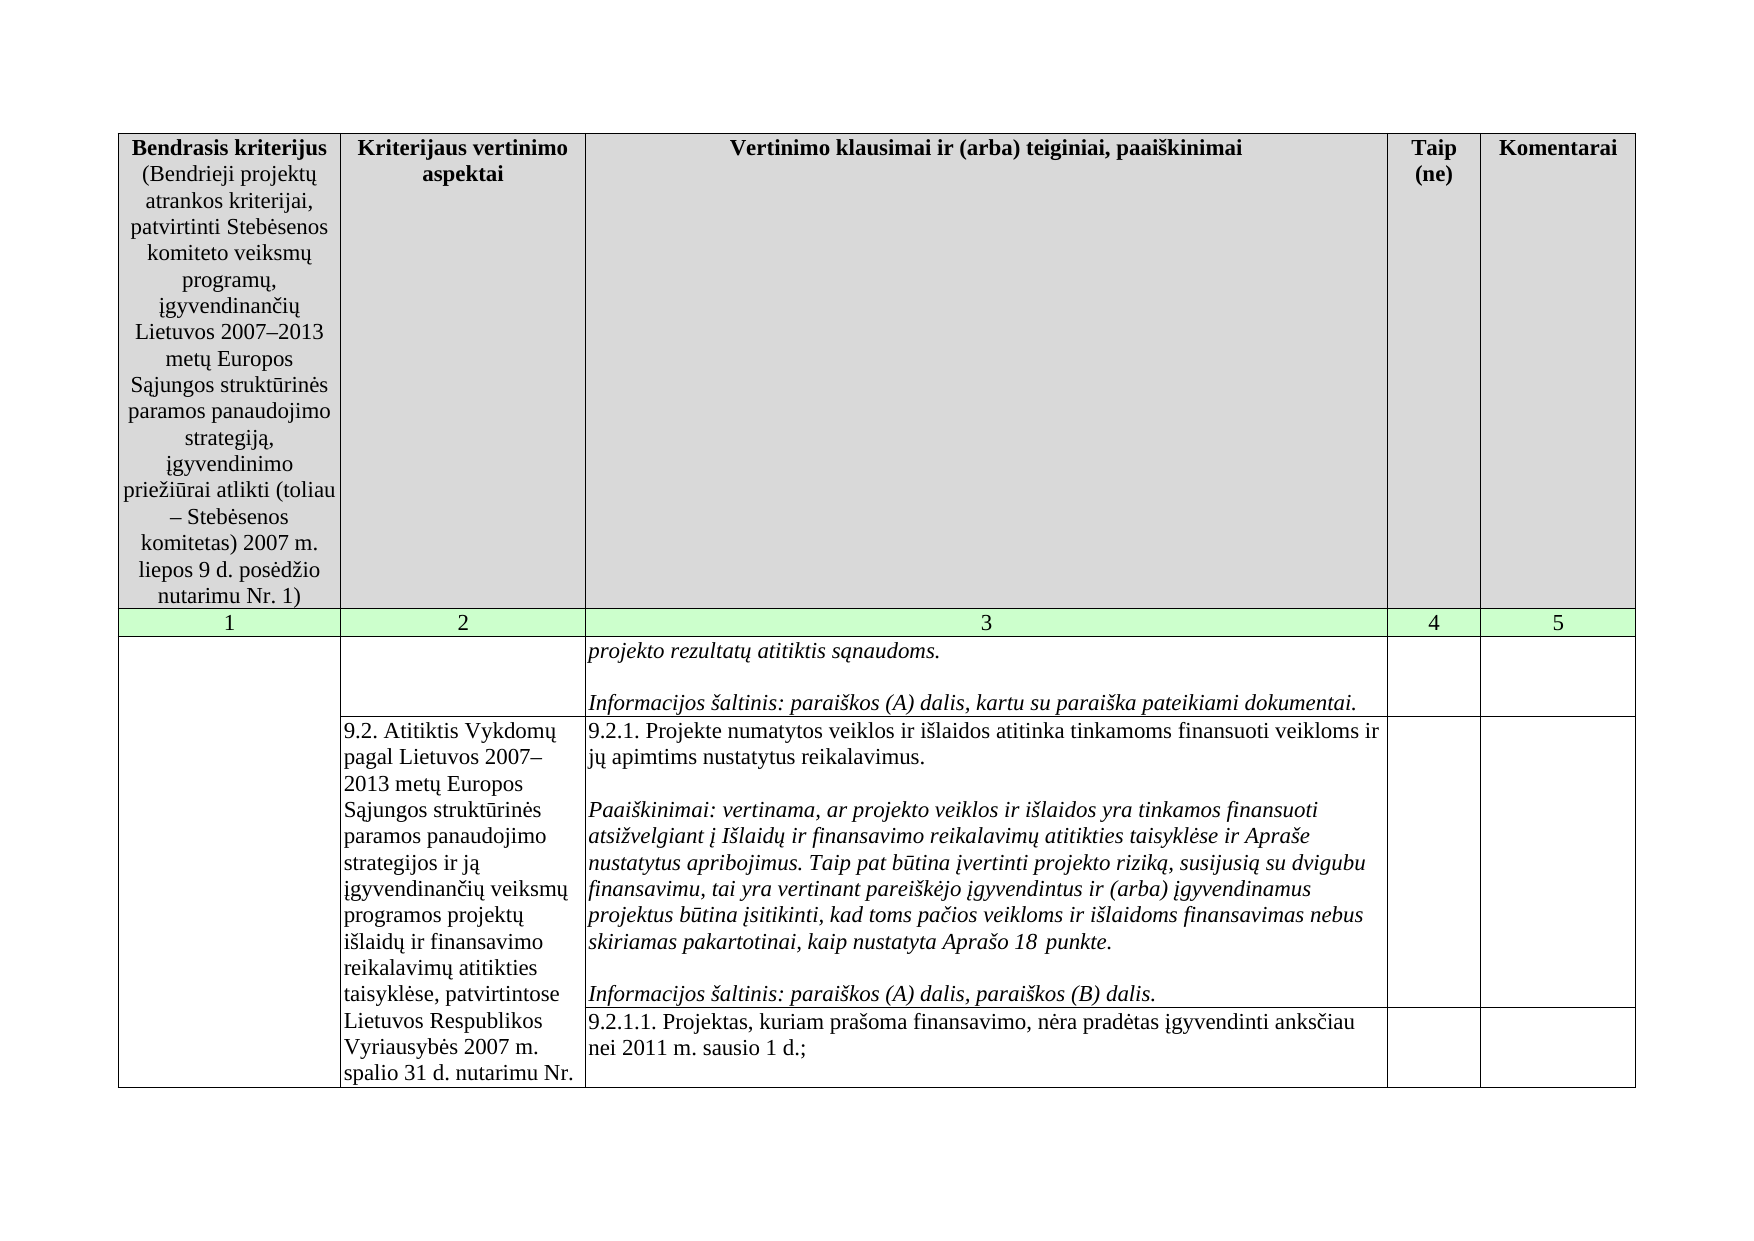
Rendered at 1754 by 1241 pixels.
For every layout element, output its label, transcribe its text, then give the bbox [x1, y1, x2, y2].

table_header Vertinimo klausimai ir (arba) teiginiai, paaiškinimai [586, 134, 1387, 608]
table_cell [1388, 717, 1480, 1007]
table_cell 2 [341, 609, 585, 636]
table_cell 4 [1388, 609, 1480, 636]
table_cell 3 [586, 609, 1387, 636]
table_cell [1481, 637, 1635, 716]
table_cell 9.2.1.1. Projektas, kuriam prašoma finansavimo, nėra pradėtas įgyvendinti anksčiau nei 2011 m. sausio 1 d.; [586, 1008, 1387, 1087]
table_cell 9.2.1. Projekte numatytos veiklos ir išlaidos atitinka tinkamoms finansuoti veikloms ir jų apimtims nustatytus reikalavimus. Paaiškinimai: vertinama, ar projekto veiklos ir išlaidos yra tinkamos finansuoti atsižvelgiant į Išlaidų ir finansavimo reikalavimų atitikties taisyklėse ir Apraše nustatytus apribojimus. Taip pat būtina įvertinti projekto riziką, susijusią su dvigubu finansavimu, tai yra vertinant pareiškėjo įgyvendintus ir (arba) įgyvendinamus projektus būtina įsitikinti, kad toms pačios veikloms ir išlaidoms finansavimas nebus skiriamas pakartotinai, kaip nustatyta Aprašo 18 punkte. Informacijos šaltinis: paraiškos (A) dalis, paraiškos (B) dalis. [586, 717, 1387, 1007]
table_header Komentarai [1481, 134, 1635, 608]
table_header Bendrasis kriterijus (Bendrieji projektų atrankos kriterijai, patvirtinti Stebėsenos komiteto veiksmų programų, įgyvendinančių Lietuvos 2007–2013 metų Europos Sąjungos struktūrinės paramos panaudojimo strategiją, įgyvendinimo priežiūrai atlikti (toliau – Stebėsenos komitetas) 2007 m. liepos 9 d. posėdžio nutarimu Nr. 1) [119, 134, 340, 608]
table_header Taip (ne) [1388, 134, 1480, 608]
table_header Kriterijaus vertinimo aspektai [341, 134, 585, 608]
table_cell 1 [119, 609, 340, 636]
table_cell [1388, 637, 1480, 716]
table_cell 5 [1481, 609, 1635, 636]
table_cell [1388, 1008, 1480, 1087]
table_cell [119, 637, 340, 1087]
table_cell projekto rezultatų atitiktis sąnaudoms. Informacijos šaltinis: paraiškos (A) dalis, kartu su paraiška pateikiami dokumentai. [586, 637, 1387, 716]
table_cell [1481, 717, 1635, 1007]
table_cell 9.2. Atitiktis Vykdomų pagal Lietuvos 2007– 2013 metų Europos Sąjungos struktūrinės paramos panaudojimo strategijos ir ją įgyvendinančių veiksmų programos projektų išlaidų ir finansavimo reikalavimų atitikties taisyklėse, patvirtintose Lietuvos Respublikos Vyriausybės 2007 m. spalio 31 d. nutarimu Nr. [341, 717, 585, 1087]
table_cell [341, 637, 585, 716]
table_cell [1481, 1008, 1635, 1087]
